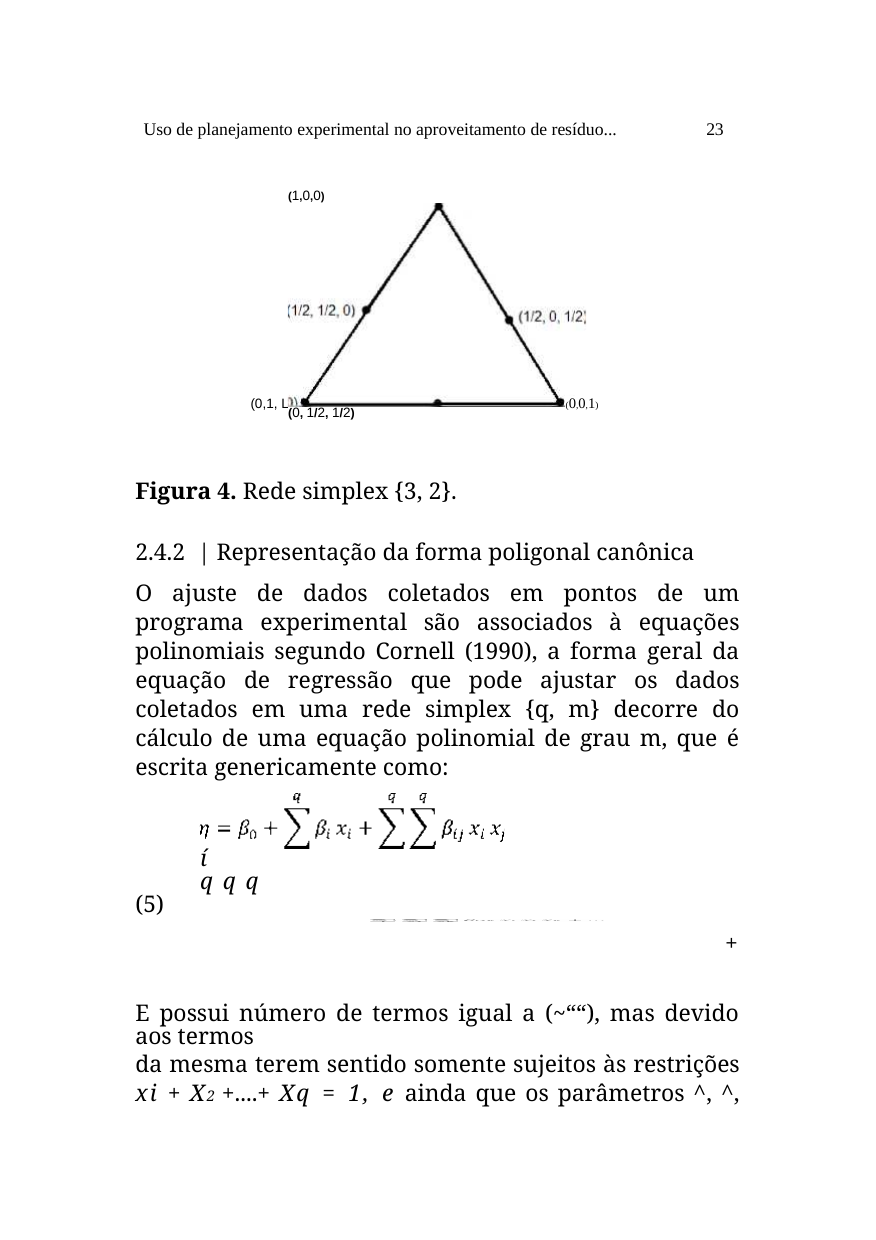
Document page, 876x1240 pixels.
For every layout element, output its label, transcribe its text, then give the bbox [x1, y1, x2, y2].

text í [200, 849, 504, 871]
picture [199, 793, 505, 849]
text + [135, 933, 740, 956]
text O ajuste de dados coletados em pontos de um programa experimental são associados à equações polinomiais segundo Cornell (1990), a forma geral da equação de regressão que pode ajustar os dados coletados em uma rede simplex {q, m} decorre do cálculo de uma equação polinomial de grau m, que é escrita genericamente como: [135, 578, 740, 781]
list | Representação da forma poligonal canônica [135, 542, 740, 565]
picture [287, 203, 587, 407]
text Figura 4. Rede simplex {3, 2}. [135, 481, 740, 504]
text E possui número de termos igual a (~““), mas devido aos termos [135, 1003, 740, 1049]
text (0,1, L, [250, 397, 288, 411]
text (0,0,1) [565, 396, 616, 411]
text (5) [135, 842, 740, 917]
text q q q [200, 871, 504, 894]
text (0, 1/2, 1/2) [288, 407, 586, 421]
text (1,0,0) [288, 189, 586, 203]
text da mesma terem sentido somente sujeitos às restrições xi + X2 +....+ Xq = 1, e ainda que os parâmetros ^, ^, [135, 1049, 740, 1107]
